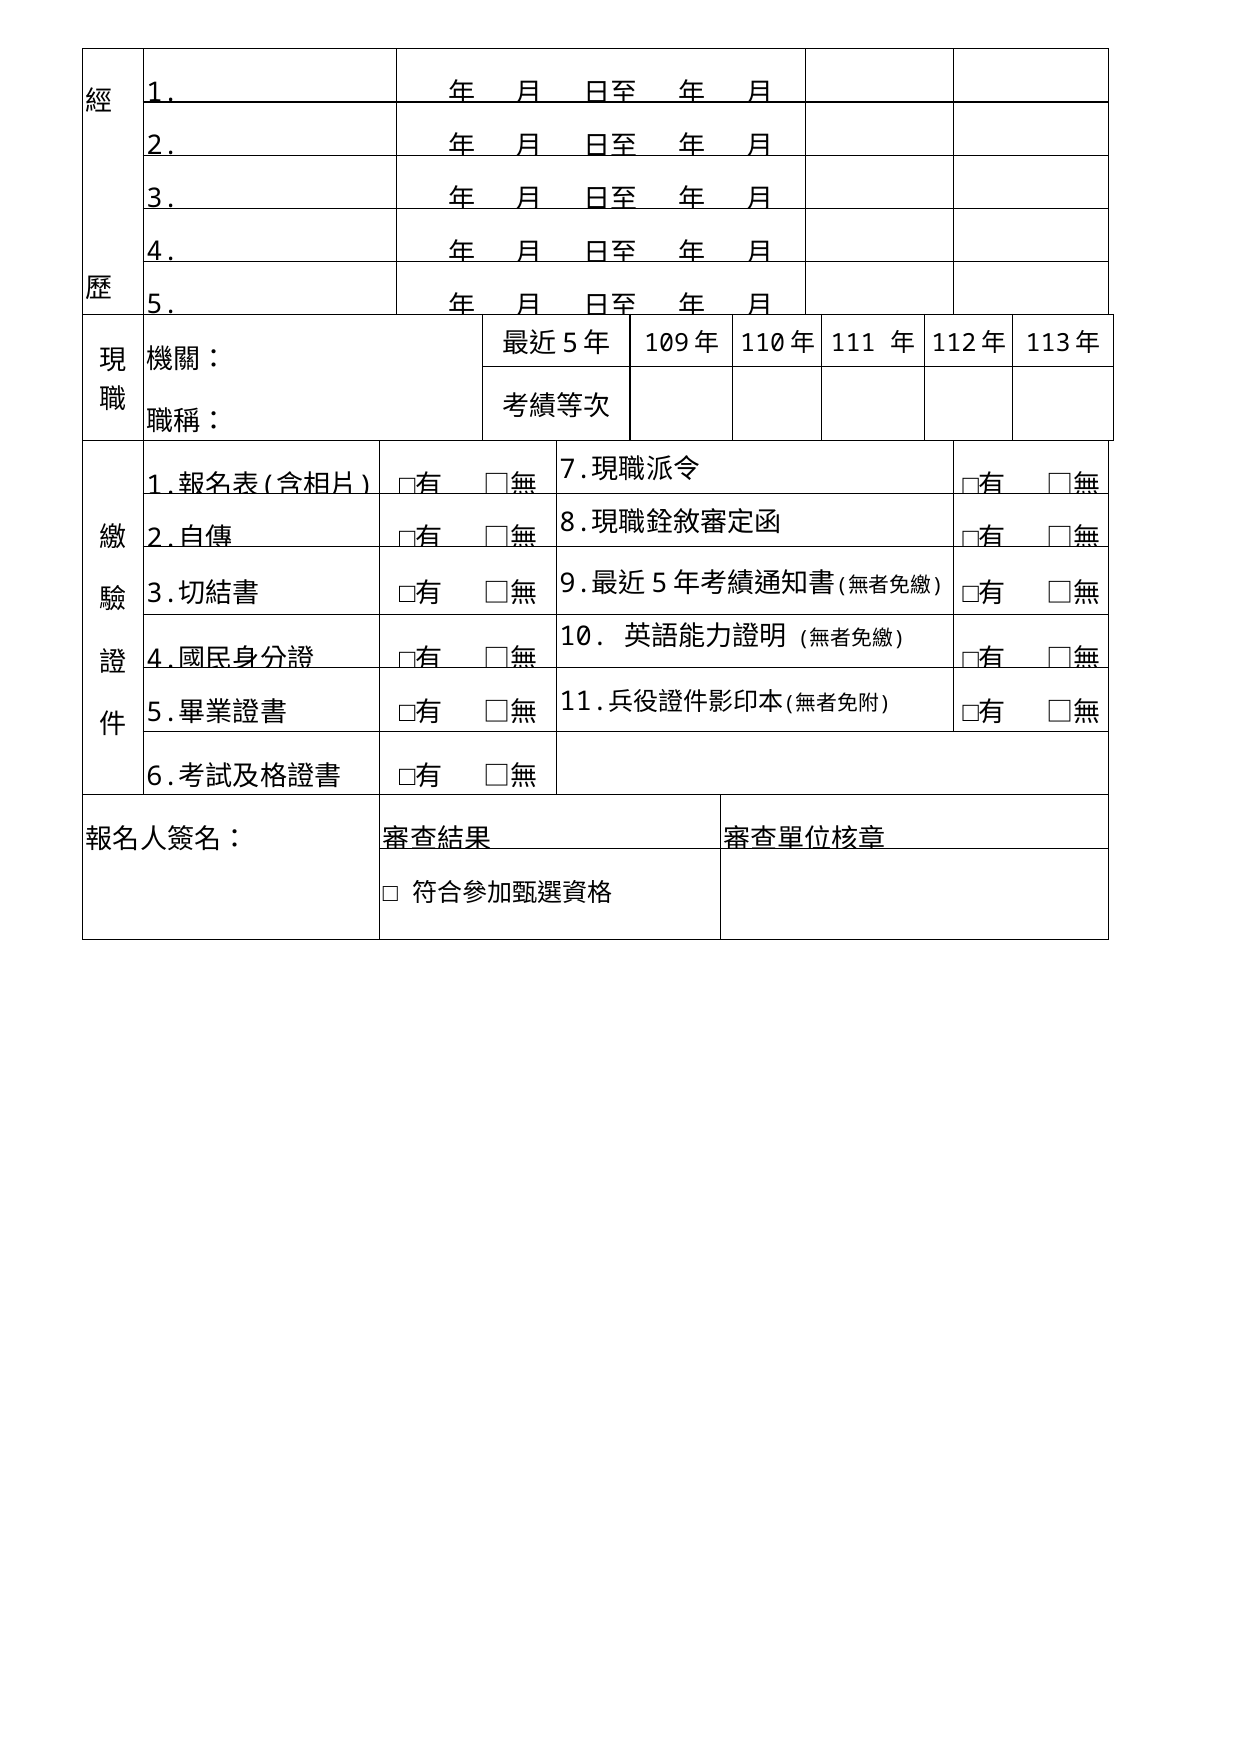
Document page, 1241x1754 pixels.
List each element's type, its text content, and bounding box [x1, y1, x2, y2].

table_cell □有 □無 [380, 668, 556, 731]
table_cell [954, 156, 1108, 208]
table_cell 經 歷 [83, 49, 143, 314]
table_cell [954, 103, 1108, 154]
table_cell [1109, 261, 1113, 314]
table_cell 2. [144, 103, 396, 154]
table_cell [806, 209, 953, 261]
table_cell [925, 367, 1012, 440]
table_cell [721, 849, 1108, 938]
table_cell [806, 156, 953, 208]
table_cell [1109, 208, 1113, 261]
table_cell [1013, 367, 1113, 440]
table_cell [806, 262, 953, 314]
table_cell □有 □無 [380, 441, 556, 493]
table_cell 審查單位核章 [721, 795, 1108, 847]
table_cell 1. [144, 49, 396, 101]
table_cell 5. [144, 262, 396, 314]
table_cell 3.切結書 [144, 547, 379, 614]
table_cell 繳 驗 證 件 [83, 441, 143, 794]
table_cell 109年 [631, 315, 732, 366]
table_cell 4.國民身分證 [144, 615, 379, 667]
table_cell □有 □無 [954, 547, 1108, 614]
table_cell [1109, 493, 1113, 546]
table_cell [631, 367, 732, 440]
table_cell 現 職 [83, 315, 143, 440]
table_cell [1109, 546, 1113, 614]
table_cell □有 □無 [954, 494, 1108, 546]
table_cell 8.現職銓敘審定函 [557, 494, 953, 546]
table_cell [1109, 441, 1113, 493]
table_cell [954, 209, 1108, 261]
table_cell [806, 103, 953, 154]
table_cell □有 □無 [380, 547, 556, 614]
table_cell □有 □無 [380, 615, 556, 667]
table_cell 年 月 日至 年 月 日 [397, 209, 805, 261]
table_cell 112年 [925, 315, 1012, 366]
table_cell 審查結果 [380, 795, 720, 847]
table_cell [1109, 101, 1113, 154]
table_cell 年 月 日至 年 月 日 [397, 49, 805, 101]
table_cell □有 □無 [954, 615, 1108, 667]
table_cell [1109, 794, 1113, 847]
table_cell 4. [144, 209, 396, 261]
table_cell [1109, 667, 1113, 731]
table_cell 考績等次 [483, 367, 629, 440]
table_cell 1.報名表(含相片) [144, 441, 379, 493]
table_cell □有 □無 [954, 668, 1108, 731]
table_cell 年 月 日至 年 月 日 [397, 156, 805, 208]
table_cell [733, 367, 821, 440]
table_cell 10. 英語能力證明 (無者免繳) [557, 615, 953, 667]
table_cell [954, 262, 1108, 314]
table_cell □有 □無 [954, 441, 1108, 493]
table_cell 7.現職派令 [557, 441, 953, 493]
table_cell [1109, 48, 1113, 101]
table_cell 111 年 [822, 315, 924, 366]
table_cell 110年 [733, 315, 821, 366]
table_cell 符合參加甄選資格 □不符合參加甄選資格 [380, 849, 720, 938]
table_cell [1109, 731, 1113, 794]
table_cell [1109, 614, 1113, 667]
table_cell [954, 49, 1108, 101]
table_cell [806, 49, 953, 101]
table_cell 最近5年 [483, 315, 629, 366]
table_cell [1109, 848, 1113, 938]
table_cell □有 □無 [380, 732, 556, 794]
table_cell 報名人簽名： [83, 795, 379, 938]
table_cell 6.考試及格證書 [144, 732, 379, 794]
table_cell [822, 367, 924, 440]
table_cell 11.兵役證件影印本(無者免附) [557, 668, 953, 731]
table_cell 9.最近5年考績通知書(無者免繳) [557, 547, 953, 614]
table_cell 3. [144, 156, 396, 208]
table_cell 年 月 日至 年 月 日 [397, 103, 805, 154]
table_cell [557, 732, 1108, 794]
table_cell [1109, 155, 1113, 208]
table_cell □有 □無 [380, 494, 556, 546]
table_cell 機關： 職稱： [144, 315, 482, 440]
table_cell 2.自傳 [144, 494, 379, 546]
table_cell 5.畢業證書 [144, 668, 379, 731]
table_cell 年 月 日至 年 月 日 [397, 262, 805, 314]
table_cell 113年 [1013, 315, 1113, 366]
